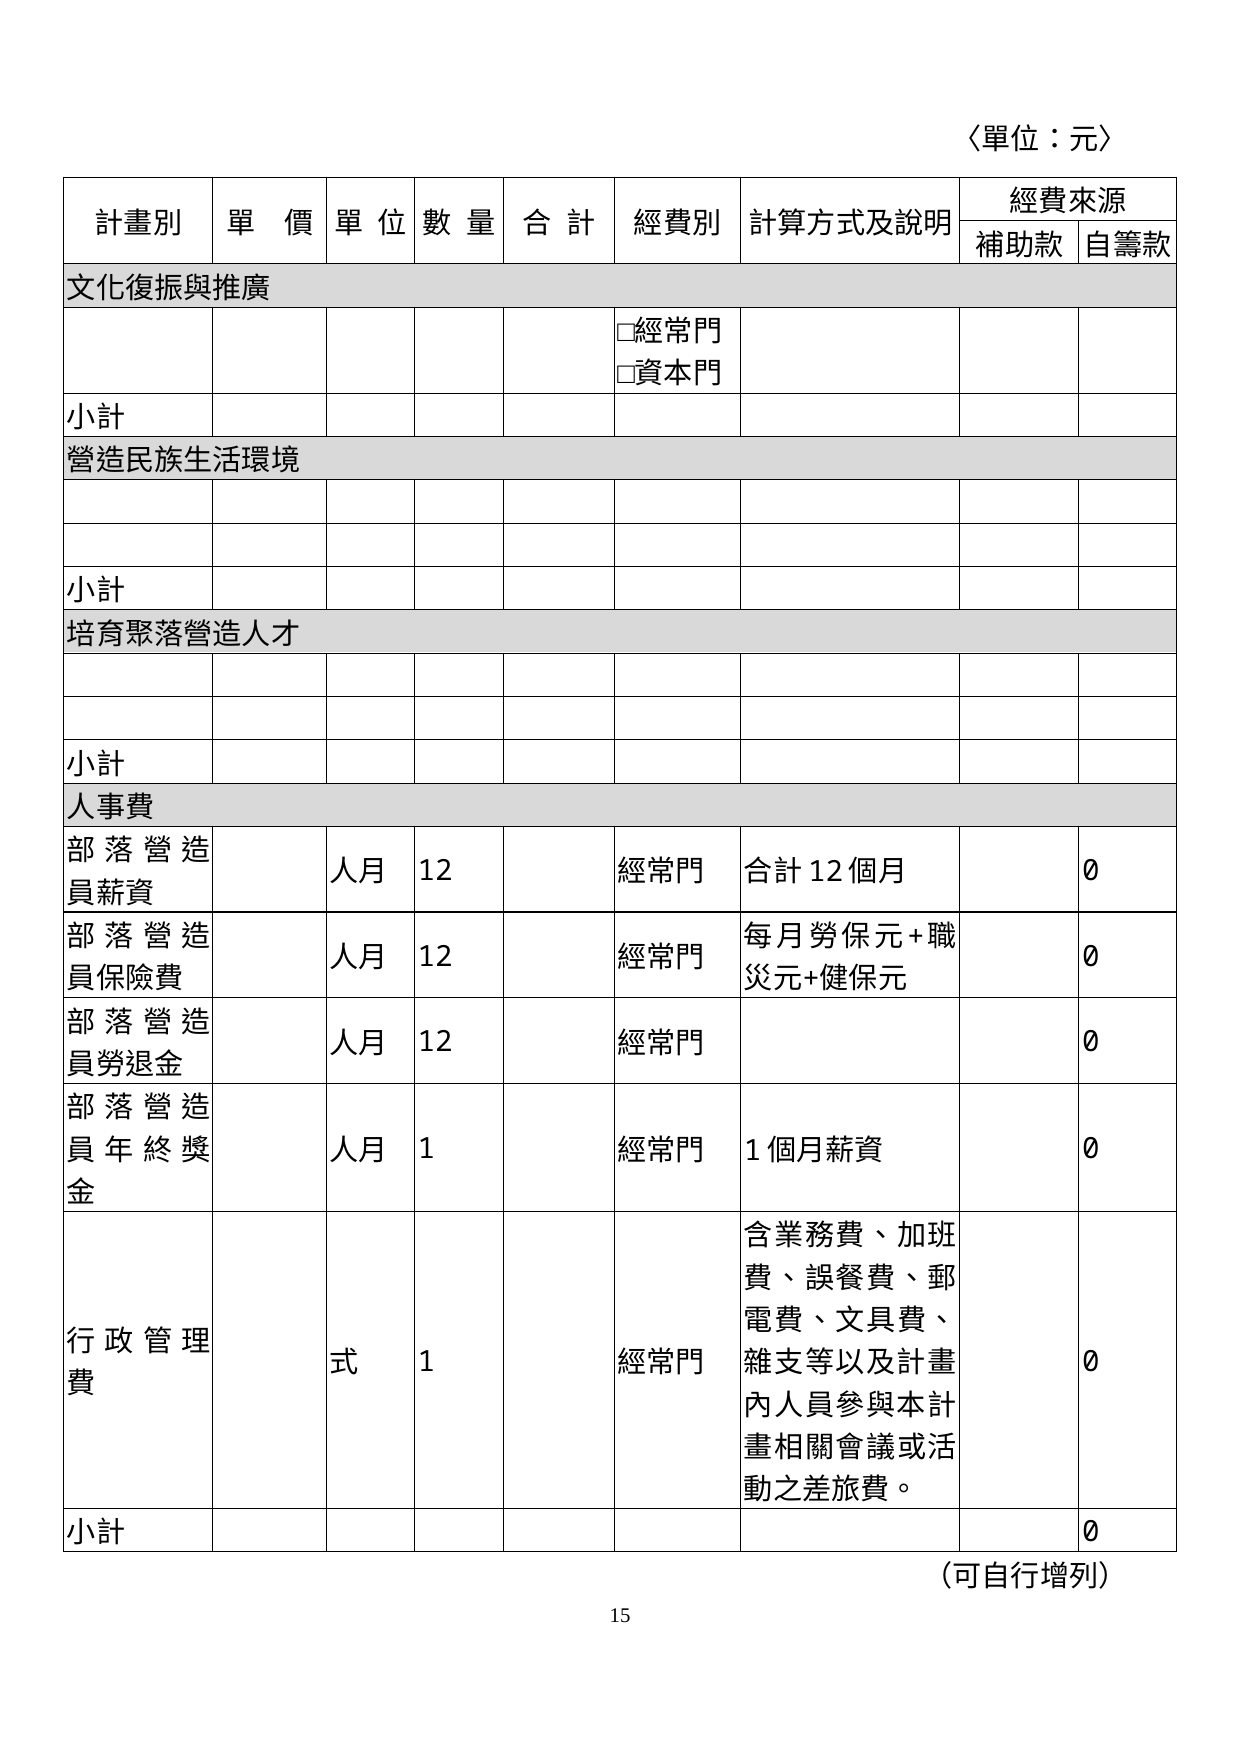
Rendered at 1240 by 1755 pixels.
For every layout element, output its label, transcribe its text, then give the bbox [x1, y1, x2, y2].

table_cell [213, 480, 326, 522]
table_header 數 量 [415, 178, 503, 263]
table_cell [615, 740, 740, 782]
table_cell [327, 1509, 414, 1551]
table_cell [960, 654, 1078, 696]
table_cell [1079, 308, 1176, 392]
table_cell [504, 654, 614, 696]
table_cell [415, 524, 503, 566]
table_cell 每月勞保元+職災元+健保元 [741, 913, 959, 997]
table_cell [327, 480, 414, 522]
table_cell [960, 913, 1078, 997]
table_cell [213, 913, 326, 997]
table_cell 小計 [64, 740, 212, 782]
table_cell [415, 394, 503, 436]
table_cell [213, 654, 326, 696]
table_cell [1079, 654, 1176, 696]
table_cell [415, 567, 503, 609]
table_cell 0 [1079, 913, 1176, 997]
table_cell 部落營造員勞退金 [64, 998, 212, 1083]
table_cell 經常門 [615, 1212, 740, 1508]
table_cell [615, 697, 740, 739]
table_cell [960, 998, 1078, 1083]
table_cell [741, 394, 959, 436]
table_cell [960, 1212, 1078, 1508]
table_cell [1079, 740, 1176, 782]
table_cell 12 [415, 998, 503, 1083]
table_cell [741, 740, 959, 782]
table_cell 1個月薪資 [741, 1084, 959, 1211]
table_cell [64, 480, 212, 522]
table_cell 1 [415, 1212, 503, 1508]
table_cell [64, 654, 212, 696]
table_cell [741, 524, 959, 566]
table_cell 經常門 [615, 913, 740, 997]
table_cell 人月 [327, 913, 414, 997]
table_cell [327, 654, 414, 696]
table_cell [213, 697, 326, 739]
table_cell [213, 740, 326, 782]
table_cell [504, 394, 614, 436]
table_cell 培育聚落營造人才 [64, 610, 1176, 652]
table_cell 小計 [64, 1509, 212, 1551]
table_cell 經常門 [615, 1084, 740, 1211]
table_cell 式 [327, 1212, 414, 1508]
table_cell [960, 308, 1078, 392]
table_cell [327, 394, 414, 436]
table_cell 行政管理費 [64, 1212, 212, 1508]
table_cell [504, 1084, 614, 1211]
table_cell [415, 697, 503, 739]
table_cell [504, 697, 614, 739]
table_header 合 計 [504, 178, 614, 263]
table_cell [504, 308, 614, 392]
table_cell [741, 308, 959, 392]
table_cell 部落營造員薪資 [64, 827, 212, 911]
table_cell 部落營造員保險費 [64, 913, 212, 997]
table_cell [615, 394, 740, 436]
table_cell 自籌款 [1079, 221, 1176, 263]
table_cell [741, 1509, 959, 1551]
table_cell [213, 1084, 326, 1211]
table_cell 0 [1079, 827, 1176, 911]
table_cell [960, 524, 1078, 566]
table_cell [960, 394, 1078, 436]
table_cell [615, 524, 740, 566]
table_cell [213, 998, 326, 1083]
table_cell [213, 827, 326, 911]
table_cell [415, 480, 503, 522]
table_cell [415, 654, 503, 696]
table_cell [327, 567, 414, 609]
table_cell [741, 567, 959, 609]
table_cell [1079, 567, 1176, 609]
table_cell [504, 480, 614, 522]
table_cell [1079, 480, 1176, 522]
table_cell 小計 [64, 567, 212, 609]
table_cell 0 [1079, 1212, 1176, 1508]
table_cell [960, 480, 1078, 522]
table_cell 補助款 [960, 221, 1078, 263]
table_cell [213, 567, 326, 609]
table_cell [213, 1212, 326, 1508]
table_cell 經常門 [615, 998, 740, 1083]
table_cell 人月 [327, 1084, 414, 1211]
table_cell [960, 567, 1078, 609]
table_cell [615, 654, 740, 696]
table_cell 營造民族生活環境 [64, 437, 1176, 479]
table_cell [504, 524, 614, 566]
table_cell [741, 998, 959, 1083]
table_cell [960, 697, 1078, 739]
table_cell 部落營造員年終獎金 [64, 1084, 212, 1211]
table_cell [64, 524, 212, 566]
table_cell 經常門 [615, 827, 740, 911]
table_cell [1079, 697, 1176, 739]
text 〈單位：元〉 [112, 95, 1127, 158]
table_cell [615, 1509, 740, 1551]
table_cell 1 [415, 1084, 503, 1211]
table_cell [415, 740, 503, 782]
table_cell 人事費 [64, 784, 1176, 826]
table_cell [504, 740, 614, 782]
table_cell 0 [1079, 998, 1176, 1083]
table_header 單 價 [213, 178, 326, 263]
table_cell [327, 308, 414, 392]
table_cell [504, 1212, 614, 1508]
text （可自行增列） [112, 1552, 1127, 1594]
table_cell 文化復振與推廣 [64, 264, 1176, 307]
table_cell [504, 827, 614, 911]
table_cell [64, 697, 212, 739]
table_cell [615, 567, 740, 609]
table_cell [960, 1509, 1078, 1551]
table_cell [64, 308, 212, 392]
table_cell 0 [1079, 1084, 1176, 1211]
table_cell [960, 1084, 1078, 1211]
table_header 單 位 [327, 178, 414, 263]
table_cell [327, 740, 414, 782]
table_cell 12 [415, 827, 503, 911]
table_cell 0 [1079, 1509, 1176, 1551]
table_cell [960, 740, 1078, 782]
table_cell [415, 308, 503, 392]
table_cell 人月 [327, 827, 414, 911]
table_cell [213, 308, 326, 392]
table_header 經費來源 [960, 178, 1176, 220]
table_cell [504, 567, 614, 609]
table_header 計畫別 [64, 178, 212, 263]
table_cell [615, 480, 740, 522]
table_cell 含業務費、加班費、誤餐費、郵電費、文具費、雜支等以及計畫內人員參與本計畫相關會議或活動之差旅費。 [741, 1212, 959, 1508]
table_cell 12 [415, 913, 503, 997]
table_header 計算方式及說明 [741, 178, 959, 263]
table_cell [415, 1509, 503, 1551]
table_cell [504, 998, 614, 1083]
table_cell □經常門 □資本門 [615, 308, 740, 392]
table_cell [741, 654, 959, 696]
table_cell [960, 827, 1078, 911]
table_header 經費別 [615, 178, 740, 263]
table_cell 小計 [64, 394, 212, 436]
table_cell [213, 1509, 326, 1551]
table_cell 合計12個月 [741, 827, 959, 911]
table_cell [213, 394, 326, 436]
table_cell [327, 524, 414, 566]
table_cell [741, 480, 959, 522]
table_cell [504, 913, 614, 997]
table_cell [213, 524, 326, 566]
table_cell [1079, 524, 1176, 566]
table_cell [1079, 394, 1176, 436]
table_cell [741, 697, 959, 739]
table_cell 人月 [327, 998, 414, 1083]
table_cell [504, 1509, 614, 1551]
table_cell [327, 697, 414, 739]
